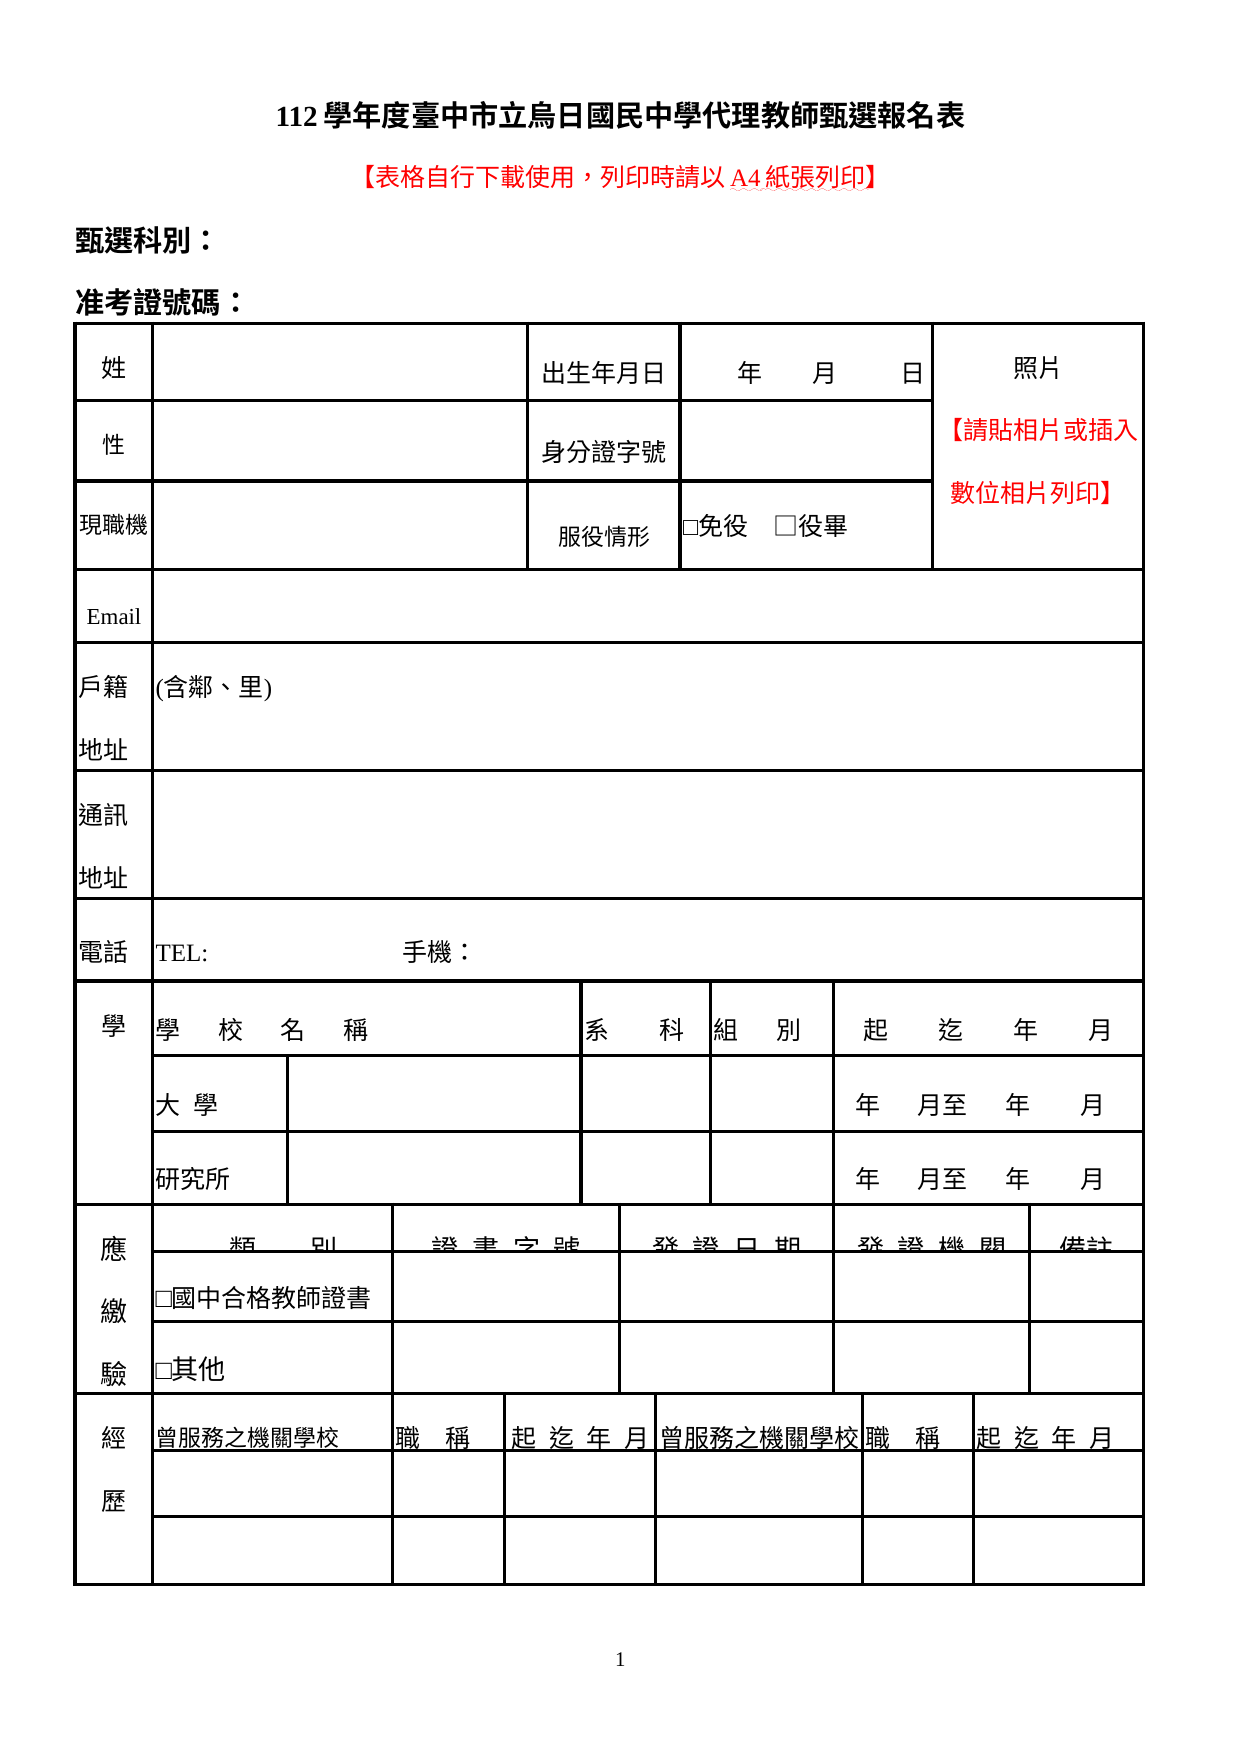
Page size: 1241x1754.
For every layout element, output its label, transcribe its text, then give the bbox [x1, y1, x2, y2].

table_cell [154, 1452, 391, 1515]
table_cell Email [77, 571, 151, 641]
table_cell 發 證 機 關 [835, 1206, 1028, 1249]
table_cell [621, 1323, 832, 1392]
table_cell [394, 1452, 503, 1515]
table_cell 職 稱 [394, 1395, 503, 1448]
table_cell 現職機關學校 [77, 483, 151, 568]
table_cell 組 別 [712, 983, 832, 1054]
table_header 姓 名 [77, 325, 151, 398]
table_cell [289, 1133, 579, 1203]
text 准考證號碼： [75, 259, 1165, 322]
table_cell □免役 □役畢 □服役中 [682, 483, 931, 568]
table_cell TEL: 手機： [154, 900, 1142, 979]
table_cell 職 稱 [864, 1395, 972, 1448]
table_cell [583, 1133, 709, 1203]
table_cell [583, 1057, 709, 1129]
table_cell [581, 1323, 618, 1392]
table_cell 起 迄 年 月 [975, 1395, 1142, 1448]
table_cell [975, 1452, 1142, 1515]
table_header [154, 325, 526, 398]
table_cell [835, 1323, 1028, 1392]
table_cell 曾服務之機關學校 [657, 1395, 861, 1448]
table_cell [154, 1518, 391, 1582]
table_cell 學 歷 [77, 983, 151, 1203]
table_cell 曾服務之機關學校 [154, 1395, 391, 1448]
table_cell 經 歷 [77, 1395, 151, 1582]
table_header 年 月 日 [682, 325, 931, 398]
table_cell 證 書 字 號 [394, 1206, 618, 1249]
table_cell [394, 1518, 503, 1582]
text 112學年度臺中市立烏日國民中學代理教師甄選報名表 [75, 72, 1165, 134]
table_cell 類 別 [154, 1206, 391, 1249]
table_cell □國中合格教師證書 [154, 1253, 391, 1320]
table_header 照片 【請貼相片或插入數位相片列印】 [934, 325, 1142, 568]
table_cell [581, 1253, 618, 1320]
table_cell 起 迄 年 月 [835, 983, 1142, 1054]
table_cell [506, 1452, 654, 1515]
table_cell [154, 571, 1142, 641]
table_cell [657, 1452, 861, 1515]
table_cell [864, 1452, 972, 1515]
table_cell [864, 1518, 972, 1582]
table_cell 通訊地址 [77, 772, 151, 897]
table_cell [1031, 1323, 1142, 1392]
table_cell [835, 1253, 1028, 1320]
table_cell [1031, 1253, 1142, 1320]
table_cell 大 學 [154, 1057, 286, 1129]
table_cell 電話 [77, 900, 151, 979]
table_cell 戶籍地址 [77, 644, 151, 769]
table_cell 學 校 名 稱 [154, 983, 579, 1054]
table_cell [154, 772, 1142, 897]
table_cell 備註 [1031, 1206, 1142, 1249]
table_cell 年 月至 年 月 [835, 1133, 1142, 1203]
table_cell 服役情形 [529, 483, 678, 568]
table_cell [712, 1133, 832, 1203]
table_cell [682, 402, 931, 479]
table_cell 系 科 [583, 983, 709, 1054]
table_header 出生年月日 [529, 325, 678, 398]
text 【表格自行下載使用，列印時請以A4紙張列印】 [75, 134, 1165, 197]
table_cell [394, 1323, 581, 1392]
table_cell [657, 1518, 861, 1582]
table_cell [712, 1057, 832, 1129]
table_cell [289, 1057, 579, 1129]
table_cell 研究所 [154, 1133, 286, 1203]
text 甄選科別： [75, 197, 1165, 259]
table_cell (含鄰、里) [154, 644, 1142, 769]
table_cell [394, 1253, 581, 1320]
table_cell 性 別 [77, 402, 151, 479]
table_cell [621, 1253, 832, 1320]
table_cell □其他 [154, 1323, 391, 1392]
table_cell 身分證字號 [529, 402, 678, 479]
table_cell 發 證 日 期 [621, 1206, 832, 1249]
table_cell [154, 483, 526, 568]
table_cell 應 繳 驗 證 件 [77, 1206, 151, 1392]
table_cell [975, 1518, 1142, 1582]
table_cell 起 迄 年 月 [506, 1395, 654, 1448]
table_cell [506, 1518, 654, 1582]
table_cell [154, 402, 526, 479]
table_cell 年 月至 年 月 [835, 1057, 1142, 1129]
